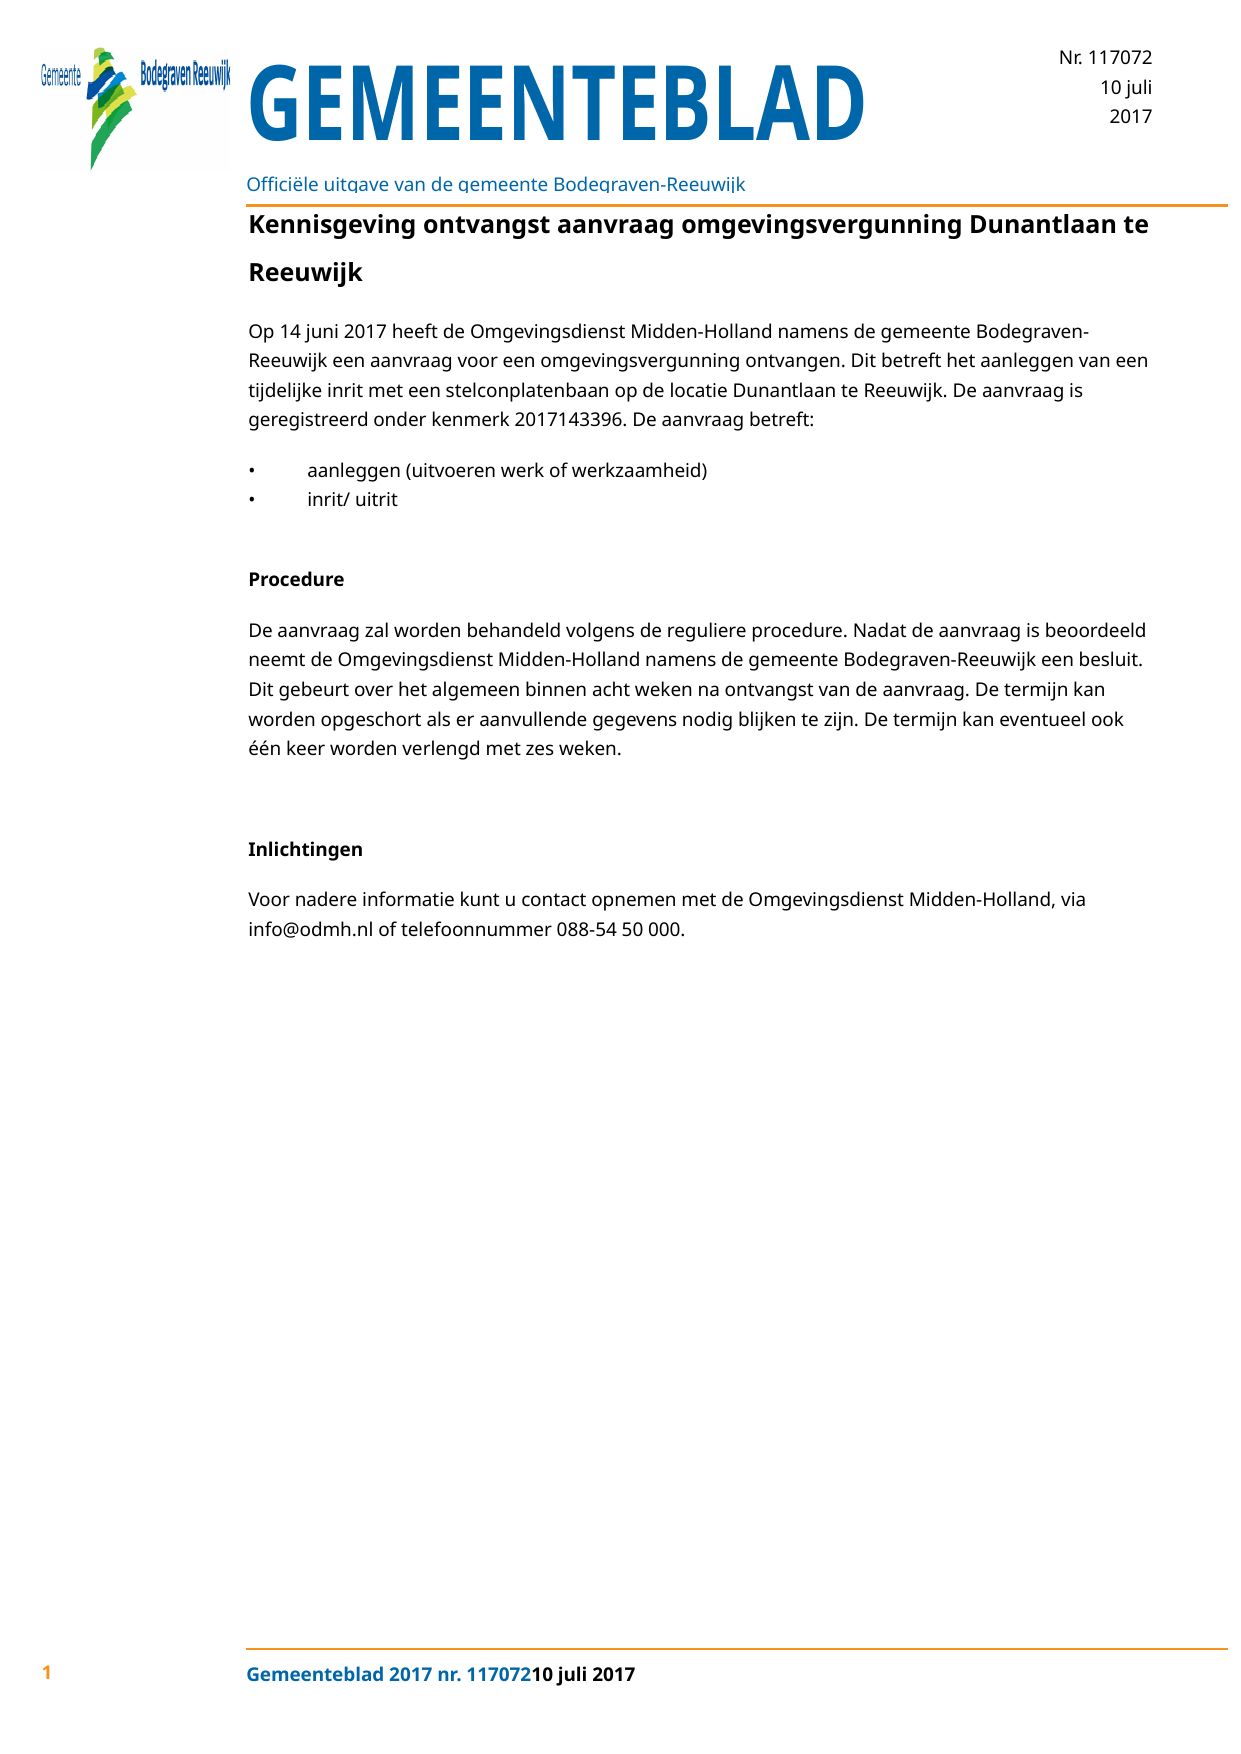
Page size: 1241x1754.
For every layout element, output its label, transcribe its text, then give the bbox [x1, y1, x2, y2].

picture [41, 47, 231, 172]
list inrit/ uitrit [248, 487, 1152, 512]
text Voor nadere informatie kunt u contact opnemen met de Omgevingsdienst Midden-Holland, via info@odmh.nl of telefoonnummer 088-54 50 000. [248, 887, 1152, 942]
text Procedure [248, 567, 1152, 592]
text Kennisgeving ontvangst aanvraag omgevingsvergunning Dunantlaan te Reeuwijk [248, 207, 1152, 288]
text Inlichtingen [248, 836, 1152, 862]
text De aanvraag zal worden behandeld volgens de reguliere procedure. Nadat de aanvraag is beoordeeld neemt de Omgevingsdienst Midden-Holland namens de gemeente Bodegraven-Reeuwijk een besluit. Dit gebeurt over het algemeen binnen acht weken na ontvangst van de aanvraag. De termijn kan worden opgeschort als er aanvullende gegevens nodig blijken te zijn. De termijn kan eventueel ook één keer worden verlengd met zes weken. [248, 617, 1152, 761]
text Op 14 juni 2017 heeft de Omgevingsdienst Midden-Holland namens de gemeente Bodegraven-Reeuwijk een aanvraag voor een omgevingsvergunning ontvangen. Dit betreft het aanleggen van een tijdelijke inrit met een stelconplatenbaan op de locatie Dunantlaan te Reeuwijk. De aanvraag is geregistreerd onder kenmerk 2017143396. De aanvraag betreft: [248, 318, 1152, 432]
list aanleggen (uitvoeren werk of werkzaamheid) [248, 457, 1152, 483]
